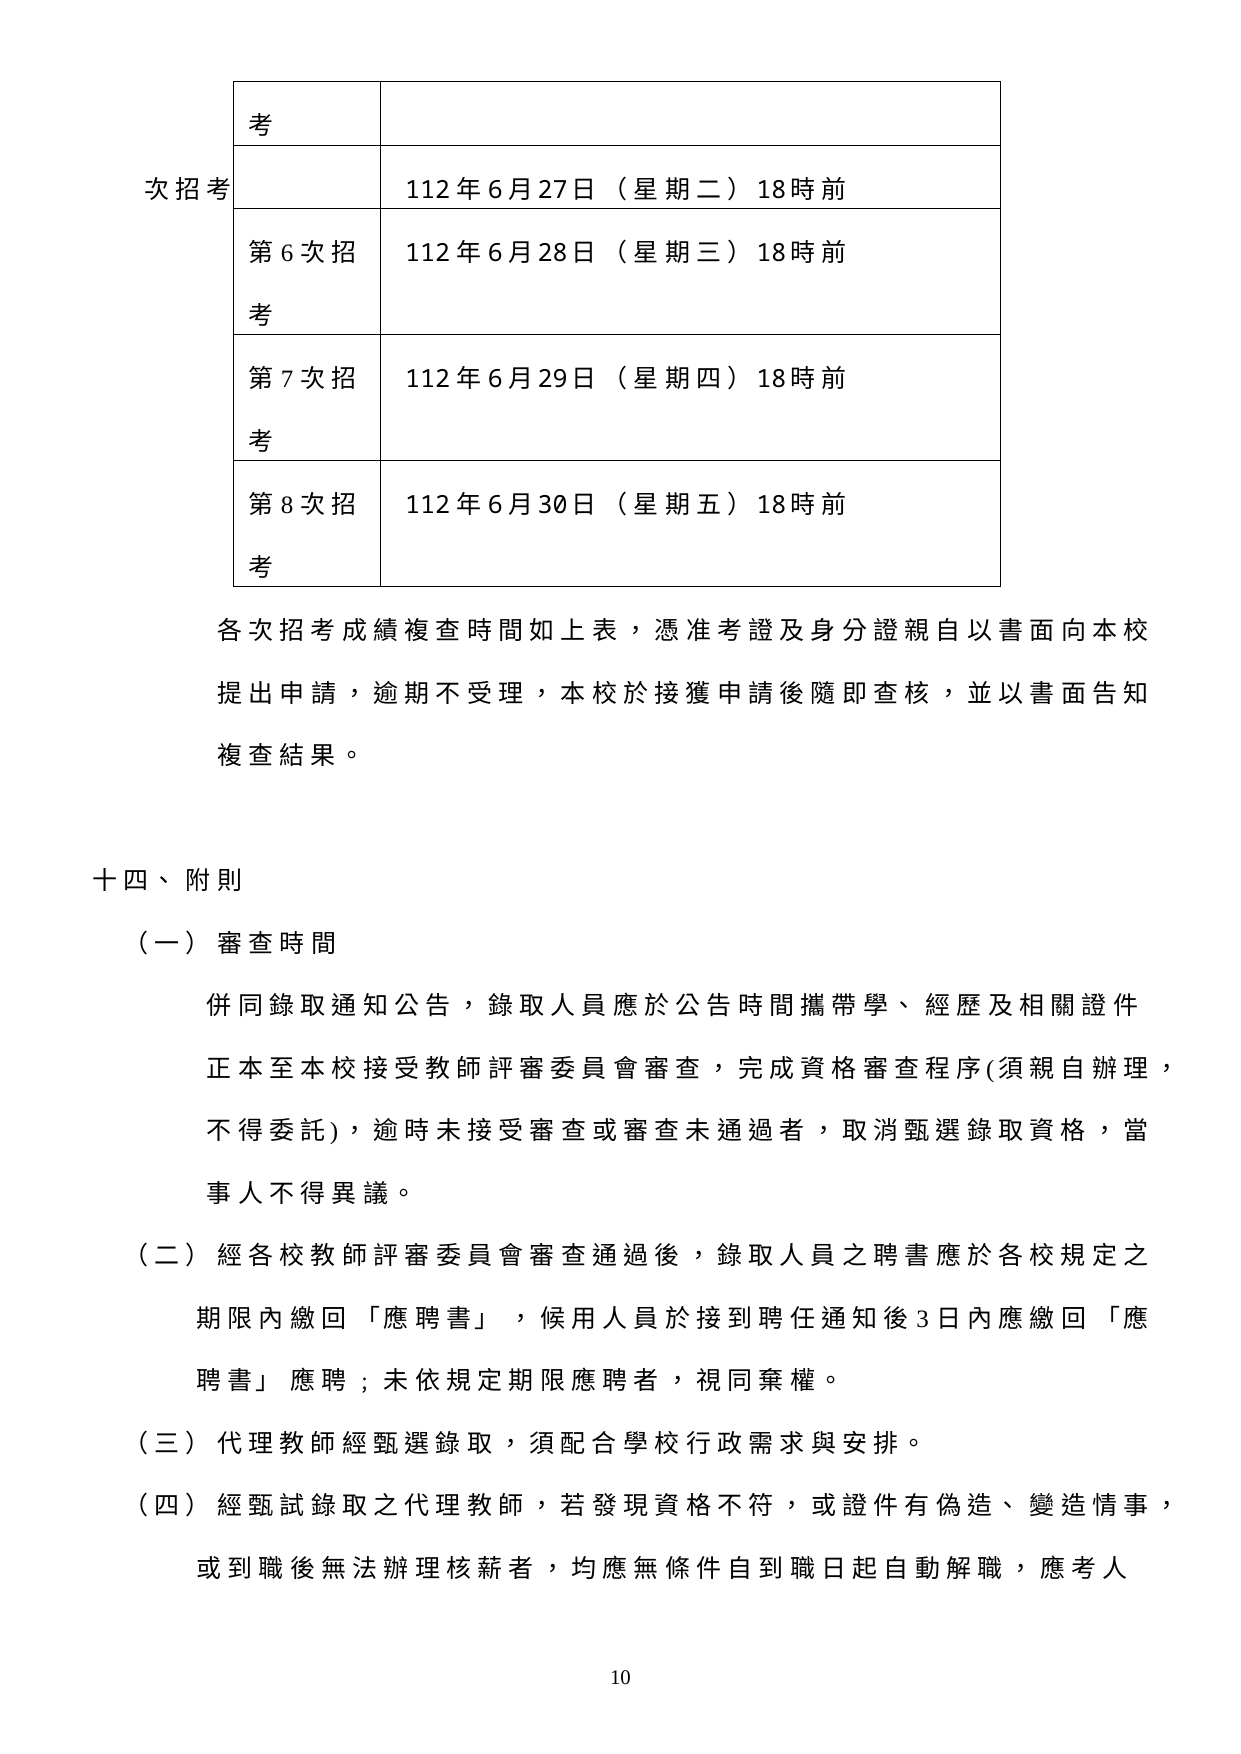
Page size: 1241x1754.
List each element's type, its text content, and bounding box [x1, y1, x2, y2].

text 各次招考成績複查時間如上表，憑准考證及身分證親自以書面向本校提出申請，逾期不受理，本校於接獲申請後隨即查核，並以書面告知複查結果。 [214, 587, 1151, 775]
text （三）代理教師經甄選錄取，須配合學校行政需求與安排。 [89, 1400, 1151, 1462]
text 併同錄取通知公告，錄取人員應於公告時間攜帶學、經歷及相關證件正本至本校接受教師評審委員會審查，完成資格審查程序(須親自辦理，不得委託)，逾時未接受審查或審查未通過者，取消甄選錄取資格，當事人不得異議。 [194, 962, 1151, 1212]
text （四）經甄試錄取之代理教師，若發現資格不符，或證件有偽造、變造情事，或到職後無法辦理核薪者，均應無條件自到職日起自動解職，應考人不得要求任何補償及異議，若涉及刑責，由應考人自行負責。 [112, 1462, 1151, 1587]
table_cell 112年6月29日（星期四）18時前 [381, 335, 1000, 460]
table_cell 第5次招考 [234, 146, 380, 208]
text （二）經各校教師評審委員會審查通過後，錄取人員之聘書應於各校規定之期限內繳回「應聘書」，候用人員於接到聘任通知後3日內應繳回「應聘書」應聘﹔未依規定期限應聘者，視同棄權。 [114, 1212, 1151, 1400]
table_cell 112年6月27日（星期二）18時前 [381, 146, 1000, 208]
table_cell 考 [234, 82, 380, 144]
table_cell 第8次招考 [234, 461, 380, 586]
table_cell [381, 82, 1000, 144]
text （一）審查時間 [119, 900, 1151, 962]
text 十四、附則 [89, 837, 1151, 900]
table_cell 112年6月30日（星期五）18時前 [381, 461, 1000, 586]
table_cell 第6次招考 [234, 209, 380, 334]
table_cell 第7次招考 [234, 335, 380, 460]
table_cell 112年6月28日（星期三）18時前 [381, 209, 1000, 334]
